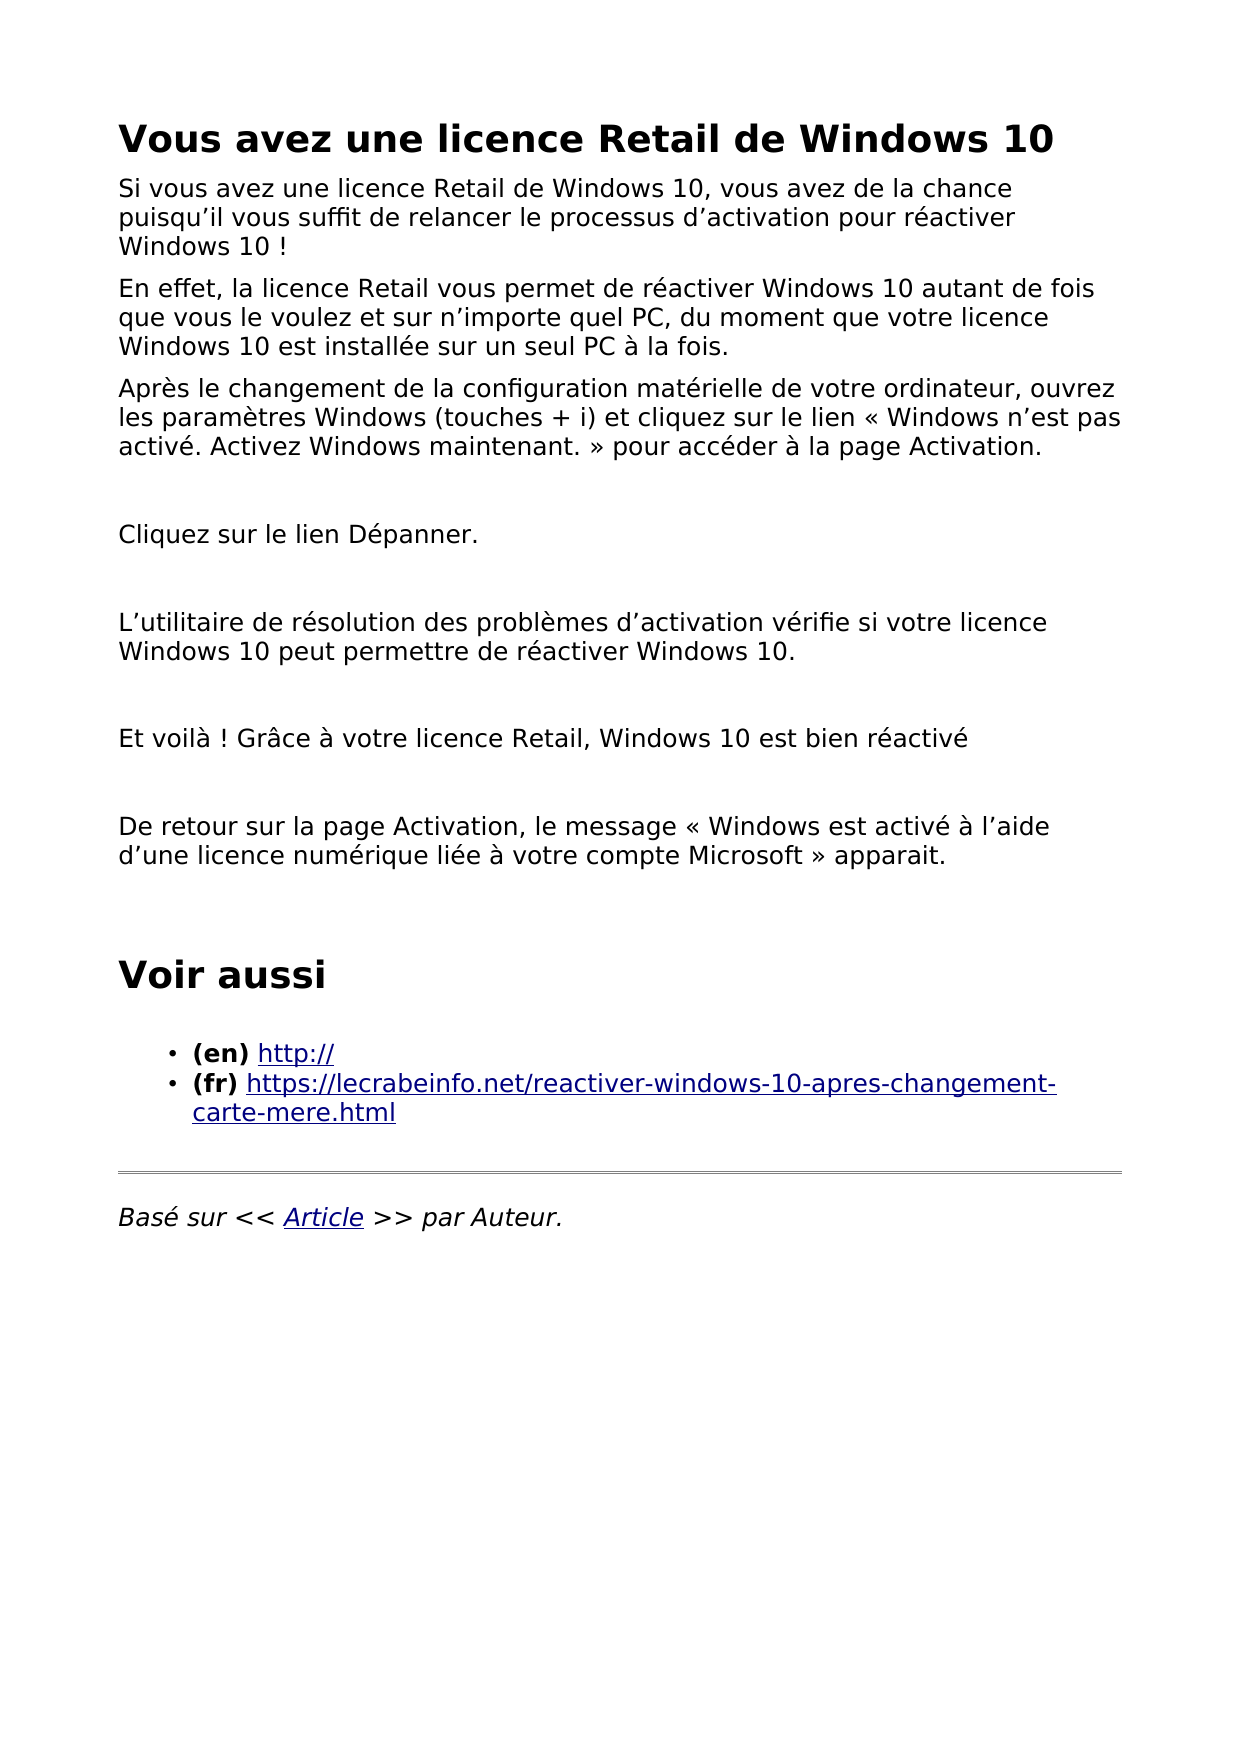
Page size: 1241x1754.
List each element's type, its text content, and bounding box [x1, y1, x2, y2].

list (en) http:// [177, 1039, 1122, 1069]
subtitle Vous avez une licence Retail de Windows 10 [118, 118, 1122, 162]
text Basé sur << Article >> par Auteur. [118, 1203, 1122, 1232]
text Si vous avez une licence Retail de Windows 10, vous avez de la chance puisqu’il vous suffit de relancer le processus d’activation pour réactiver Windows 10 ! [118, 174, 1122, 262]
text De retour sur la page Activation, le message « Windows est activé à l’aide d’une licence numérique liée à votre compte Microsoft » apparait. [118, 812, 1122, 871]
list (fr) https://lecrabeinfo.net/reactiver-windows-10-apres-changement-carte-mere.html [177, 1069, 1122, 1127]
text Après le changement de la configuration matérielle de votre ordinateur, ouvrez les paramètres Windows (touches + i) et cliquez sur le lien « Windows n’est pas activé. Activez Windows maintenant. » pour accéder à la page Activation. [118, 374, 1122, 462]
subtitle Voir aussi [118, 954, 1122, 998]
text Et voilà ! Grâce à votre licence Retail, Windows 10 est bien réactivé [118, 724, 1122, 754]
text En effet, la licence Retail vous permet de réactiver Windows 10 autant de fois que vous le voulez et sur n’importe quel PC, du moment que votre licence Windows 10 est installée sur un seul PC à la fois. [118, 274, 1122, 362]
text L’utilitaire de résolution des problèmes d’activation vérifie si votre licence Windows 10 peut permettre de réactiver Windows 10. [118, 608, 1122, 666]
text Cliquez sur le lien Dépanner. [118, 520, 1122, 549]
